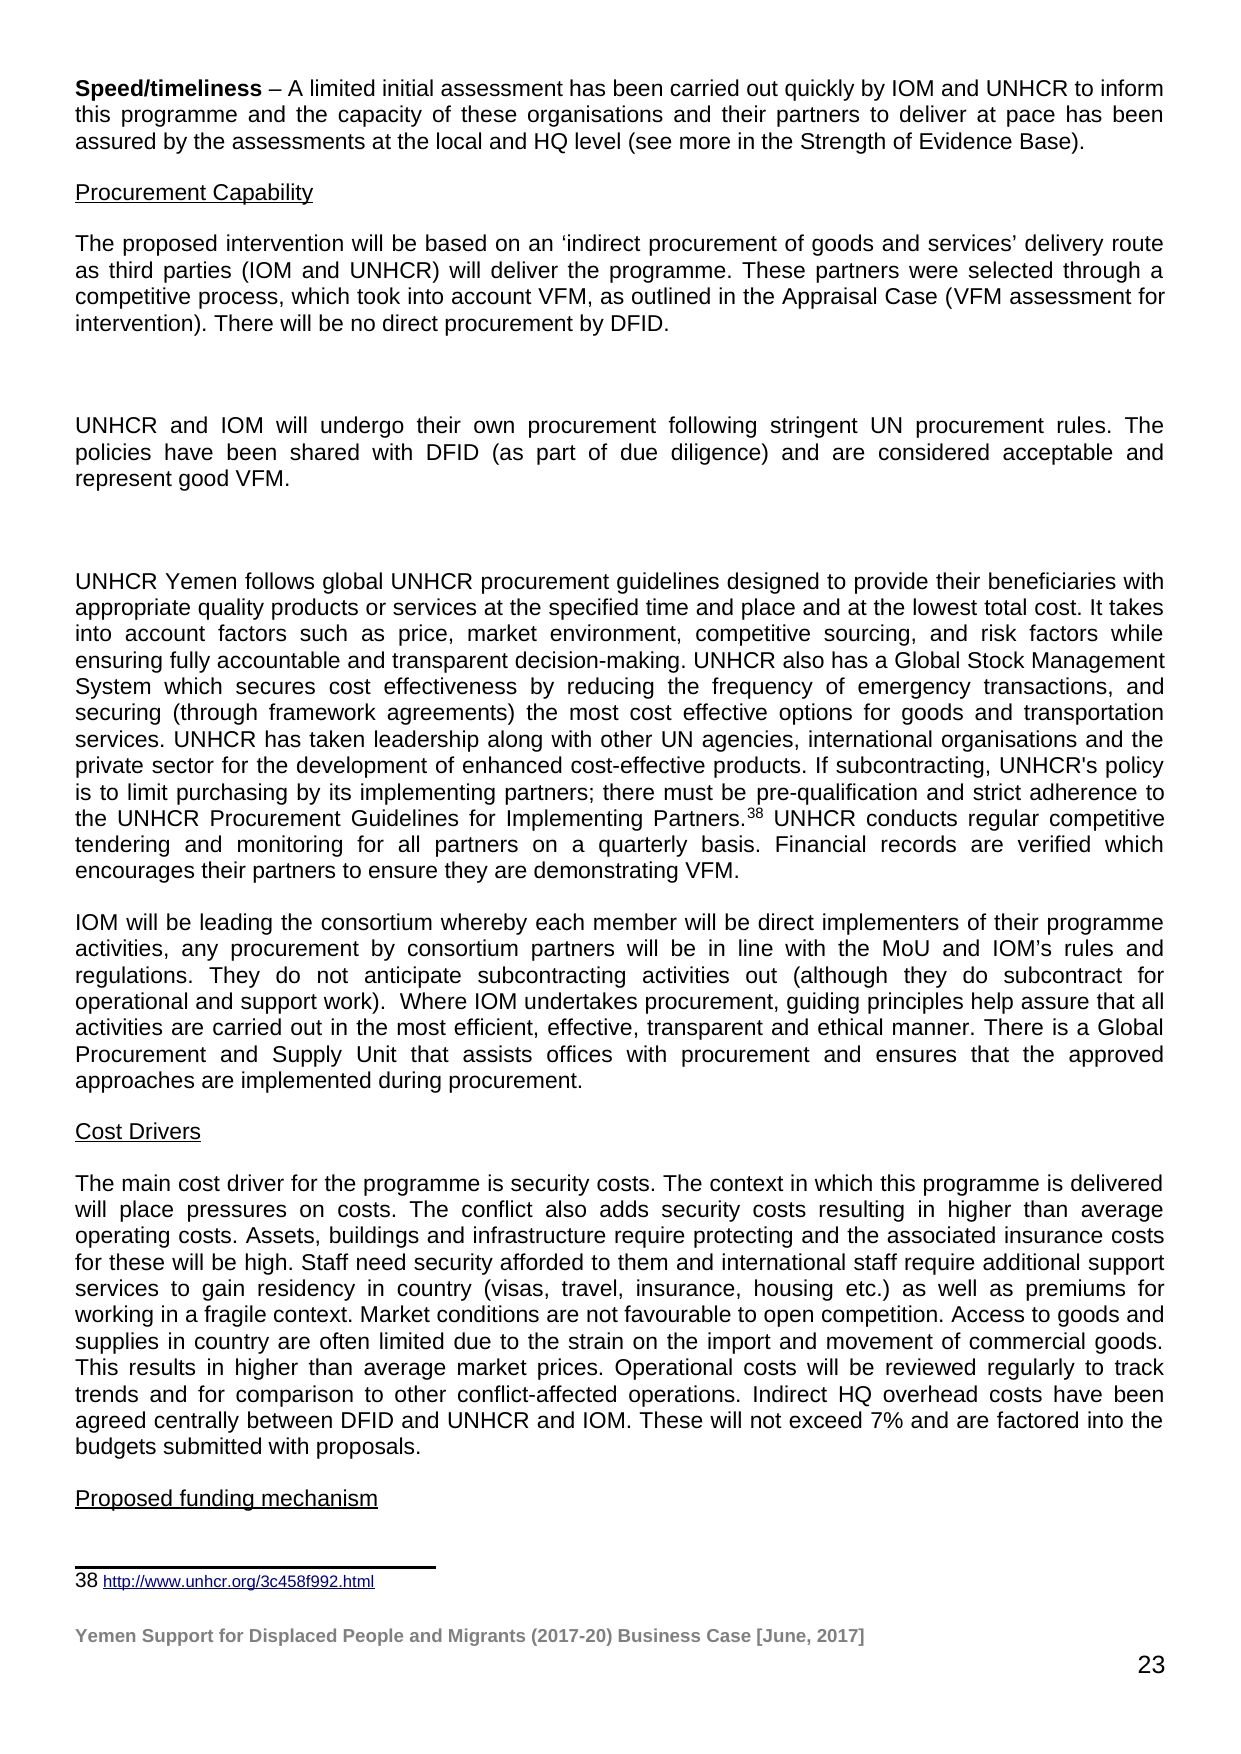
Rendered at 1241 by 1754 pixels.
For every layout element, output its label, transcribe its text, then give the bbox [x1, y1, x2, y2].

text The proposed intervention will be based on an ‘indirect procurement of goods and services’ delivery route as third parties (IOM and UNHCR) will deliver the programme. These partners were selected through a competitive process, which took into account VFM, as outlined in the Appraisal Case (VFM assessment for intervention). There will be no direct procurement by DFID. [75, 230, 1165, 336]
text http://www.unhcr.org/3c458f992.html [75, 1568, 1165, 1592]
text Proposed funding mechanism [75, 1484, 1165, 1511]
text IOM will be leading the consortium whereby each member will be direct implementers of their programme activities, any procurement by consortium partners will be in line with the MoU and IOM’s rules and regulations. They do not anticipate subcontracting activities out (although they do subcontract for operational and support work). Where IOM undertakes procurement, guiding principles help assure that all activities are carried out in the most efficient, effective, transparent and ethical manner. There is a Global Procurement and Supply Unit that assists offices with procurement and ensures that the approved approaches are implemented during procurement. [75, 909, 1165, 1093]
text UNHCR and IOM will undergo their own procurement following stringent UN procurement rules. The policies have been shared with DFID (as part of due diligence) and are considered acceptable and represent good VFM. [75, 412, 1165, 491]
text Cost Drivers [75, 1118, 1165, 1145]
text Speed/timeliness – A limited initial assessment has been carried out quickly by IOM and UNHCR to inform this programme and the capacity of these organisations and their partners to deliver at pace has been assured by the assessments at the local and HQ level (see more in the Strength of Evidence Base). [75, 75, 1165, 154]
text The main cost driver for the programme is security costs. The context in which this programme is delivered will place pressures on costs. The conflict also adds security costs resulting in higher than average operating costs. Assets, buildings and infrastructure require protecting and the associated insurance costs for these will be high. Staff need security afforded to them and international staff require additional support services to gain residency in country (visas, travel, insurance, housing etc.) as well as premiums for working in a fragile context. Market conditions are not favourable to open competition. Access to goods and supplies in country are often limited due to the strain on the import and movement of commercial goods. This results in higher than average market prices. Operational costs will be reviewed regularly to track trends and for comparison to other conflict-affected operations. Indirect HQ overhead costs have been agreed centrally between DFID and UNHCR and IOM. These will not exceed 7% and are factored into the budgets submitted with proposals. [75, 1170, 1165, 1459]
text Procurement Capability [75, 179, 1165, 205]
text UNHCR Yemen follows global UNHCR procurement guidelines designed to provide their beneficiaries with appropriate quality products or services at the specified time and place and at the lowest total cost. It takes into account factors such as price, market environment, competitive sourcing, and risk factors while ensuring fully accountable and transparent decision-making. UNHCR also has a Global Stock Management System which secures cost effectiveness by reducing the frequency of emergency transactions, and securing (through framework agreements) the most cost effective options for goods and transportation services. UNHCR has taken leadership along with other UN agencies, international organisations and the private sector for the development of enhanced cost-effective products. If subcontracting, UNHCR's policy is to limit purchasing by its implementing partners; there must be pre-qualification and strict adherence to the UNHCR Procurement Guidelines for Implementing Partners. UNHCR conducts regular competitive tendering and monitoring for all partners on a quarterly basis. Financial records are verified which encourages their partners to ensure they are demonstrating VFM. [75, 568, 1165, 884]
